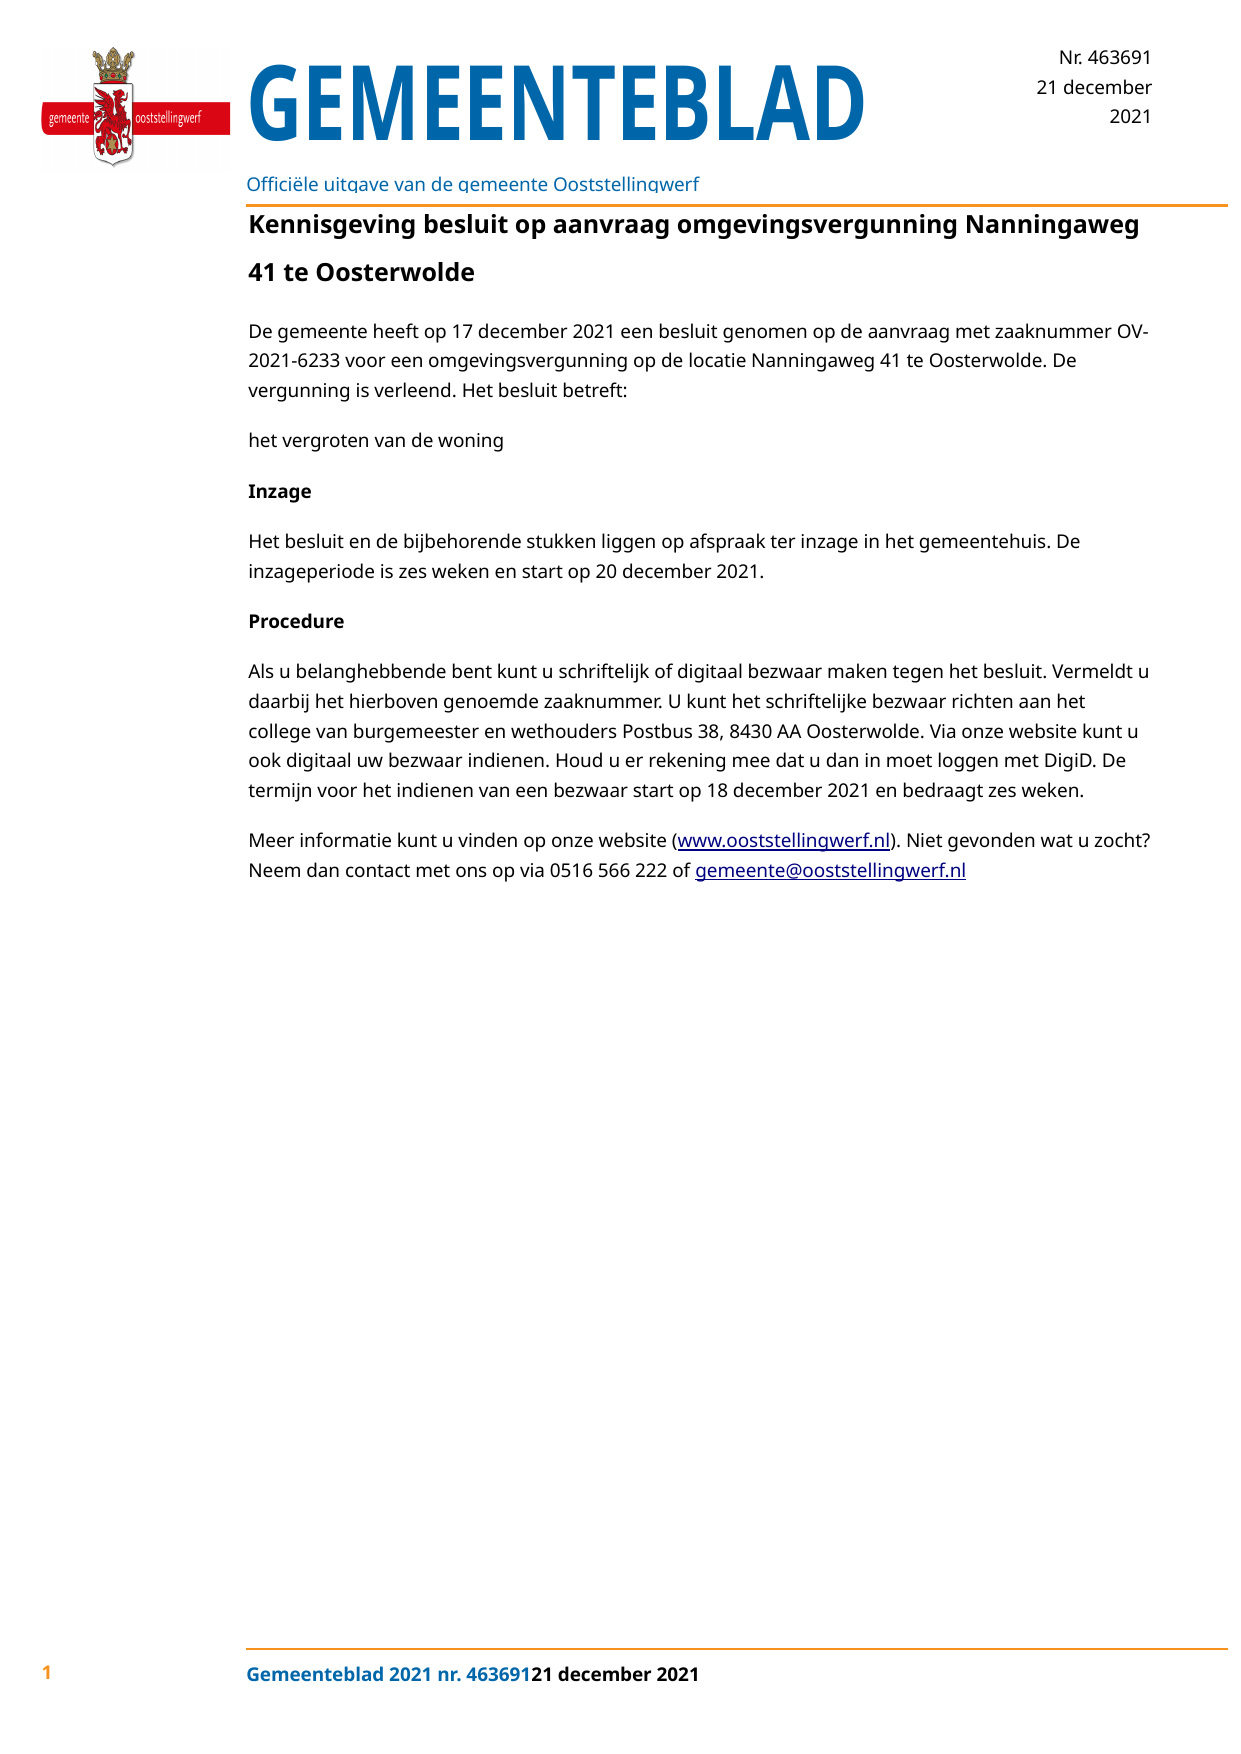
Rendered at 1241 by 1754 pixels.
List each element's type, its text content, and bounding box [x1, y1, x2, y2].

text Als u belanghebbende bent kunt u schriftelijk of digitaal bezwaar maken tegen het besluit. Vermeldt u daarbij het hierboven genoemde zaaknummer. U kunt het schriftelijke bezwaar richten aan het college van burgemeester en wethouders Postbus 38, 8430 AA Oosterwolde. Via onze website kunt u ook digitaal uw bezwaar indienen. Houd u er rekening mee dat u dan in moet loggen met DigiD. De termijn voor het indienen van een bezwaar start op 18 december 2021 en bedraagt zes weken. [248, 659, 1152, 803]
text het vergroten van de woning [248, 427, 1152, 453]
text Kennisgeving besluit op aanvraag omgevingsvergunning Nanningaweg 41 te Oosterwolde [248, 207, 1152, 288]
text Meer informatie kunt u vinden op onze website (www.ooststellingwerf.nl). Niet gevonden wat u zocht? Neem dan contact met ons op via 0516 566 222 of gemeente@ooststellingwerf.nl [248, 827, 1152, 883]
text Inzage [248, 478, 1152, 504]
text De gemeente heeft op 17 december 2021 een besluit genomen op de aanvraag met zaaknummer OV-2021-6233 voor een omgevingsvergunning op de locatie Nanningaweg 41 te Oosterwolde. De vergunning is verleend. Het besluit betreft: [248, 318, 1152, 403]
picture [41, 47, 231, 172]
text Het besluit en de bijbehorende stukken liggen op afspraak ter inzage in het gemeentehuis. De inzageperiode is zes weken en start op 20 december 2021. [248, 528, 1152, 584]
text Procedure [248, 608, 1152, 634]
